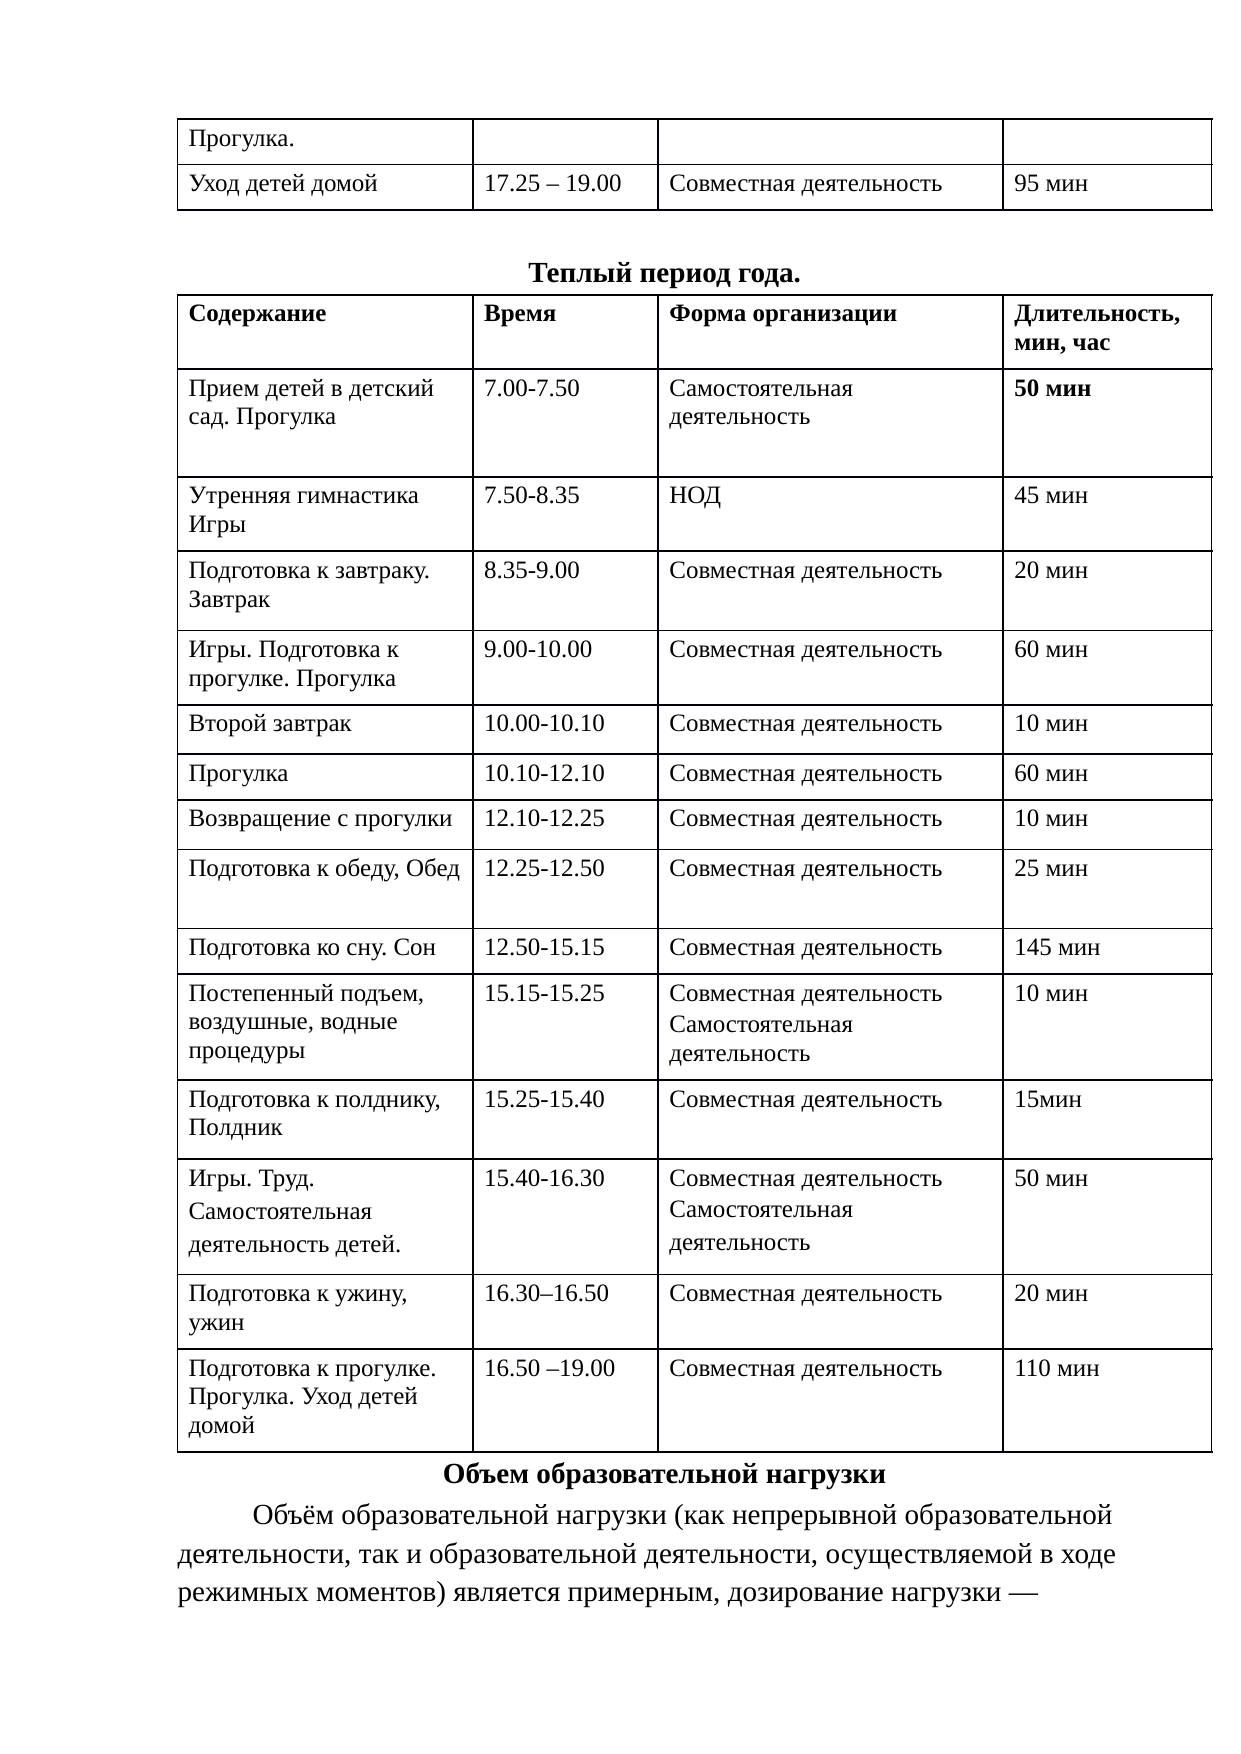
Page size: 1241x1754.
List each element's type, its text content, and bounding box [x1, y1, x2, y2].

table_cell 10.10-12.10 [474, 755, 657, 799]
table_cell Прогулка. [178, 120, 472, 164]
table_cell НОД [659, 478, 1002, 550]
table_cell Совместная деятельность [659, 165, 1002, 209]
table_cell 25 мин [1004, 850, 1211, 927]
table_cell Второй завтрак [178, 706, 472, 753]
table_cell 20 мин [1004, 552, 1211, 629]
table_cell [659, 120, 1002, 164]
table_header Форма организации [659, 296, 1002, 368]
table_cell Постепенный подъем, воздушные, водные процедуры [178, 975, 472, 1079]
table_cell 50 мин [1004, 1160, 1211, 1274]
table_cell Игры. Труд. Самостоятельная деятельность детей. [178, 1160, 472, 1274]
table_cell 60 мин [1004, 631, 1211, 704]
table_cell 15.15-15.25 [474, 975, 657, 1079]
table_cell 7.00-7.50 [474, 370, 657, 476]
table_cell 10 мин [1004, 706, 1211, 753]
table_header Время [474, 296, 657, 368]
table_cell Совместная деятельность [659, 801, 1002, 848]
table_cell 7.50-8.35 [474, 478, 657, 550]
table_cell 95 мин [1004, 165, 1211, 209]
table_cell 8.35-9.00 [474, 552, 657, 629]
table_cell Подготовка к ужину, ужин [178, 1275, 472, 1348]
table_cell Совместная деятельность Самостоятельная деятельность [659, 975, 1002, 1079]
table_cell 16.50 –19.00 [474, 1350, 657, 1451]
table_cell Совместная деятельность [659, 1081, 1002, 1158]
table_cell Совместная деятельность [659, 552, 1002, 629]
table_cell 10.00-10.10 [474, 706, 657, 753]
table_cell 50 мин [1004, 370, 1211, 476]
table_cell 12.25-12.50 [474, 850, 657, 927]
table_cell 145 мин [1004, 929, 1211, 973]
table_cell 12.50-15.15 [474, 929, 657, 973]
table_cell Подготовка ко сну. Сон [178, 929, 472, 973]
table_cell Игры. Подготовка к прогулке. Прогулка [178, 631, 472, 704]
table_cell Совместная деятельность [659, 631, 1002, 704]
table_cell Возвращение с прогулки [178, 801, 472, 848]
table_cell Прием детей в детский сад. Прогулка [178, 370, 472, 476]
table_cell Уход детей домой [178, 165, 472, 209]
table_cell Совместная деятельность [659, 755, 1002, 799]
table_cell Совместная деятельность [659, 850, 1002, 927]
table_cell Совместная деятельность [659, 1275, 1002, 1348]
table_cell Утренняя гимнастика Игры [178, 478, 472, 550]
table_cell 60 мин [1004, 755, 1211, 799]
text Теплый период года. [177, 255, 1152, 289]
table_cell 10 мин [1004, 801, 1211, 848]
table_cell [1004, 120, 1211, 164]
table_cell Подготовка к прогулке. Прогулка. Уход детей домой [178, 1350, 472, 1451]
text Объём образовательной нагрузки (как непрерывной образовательной деятельности, так и образовательной деятельности, осуществляемой в ходе режимных моментов) является примерным, дозирование нагрузки — [177, 1497, 1152, 1608]
table_cell 15.25-15.40 [474, 1081, 657, 1158]
table_cell 10 мин [1004, 975, 1211, 1079]
table_cell Подготовка к полднику, Полдник [178, 1081, 472, 1158]
table_header Содержание [178, 296, 472, 368]
table_cell Прогулка [178, 755, 472, 799]
table_cell 16.30–16.50 [474, 1275, 657, 1348]
table_cell Совместная деятельность [659, 706, 1002, 753]
table_cell 17.25 – 19.00 [474, 165, 657, 209]
table_cell 15.40-16.30 [474, 1160, 657, 1274]
table_cell Совместная деятельность Самостоятельная деятельность [659, 1160, 1002, 1274]
table_cell Подготовка к завтраку. Завтрак [178, 552, 472, 629]
table_cell Совместная деятельность [659, 1350, 1002, 1451]
table_cell [474, 120, 657, 164]
text Объем образовательной нагрузки [177, 1456, 1152, 1489]
table_cell 15мин [1004, 1081, 1211, 1158]
table_cell 12.10-12.25 [474, 801, 657, 848]
table_cell 110 мин [1004, 1350, 1211, 1451]
table_cell Совместная деятельность [659, 929, 1002, 973]
table_cell 9.00-10.00 [474, 631, 657, 704]
table_cell Подготовка к обеду, Обед [178, 850, 472, 927]
table_cell Самостоятельная деятельность [659, 370, 1002, 476]
table_cell 45 мин [1004, 478, 1211, 550]
table_cell 20 мин [1004, 1275, 1211, 1348]
table_header Длительность, мин, час [1004, 296, 1211, 368]
